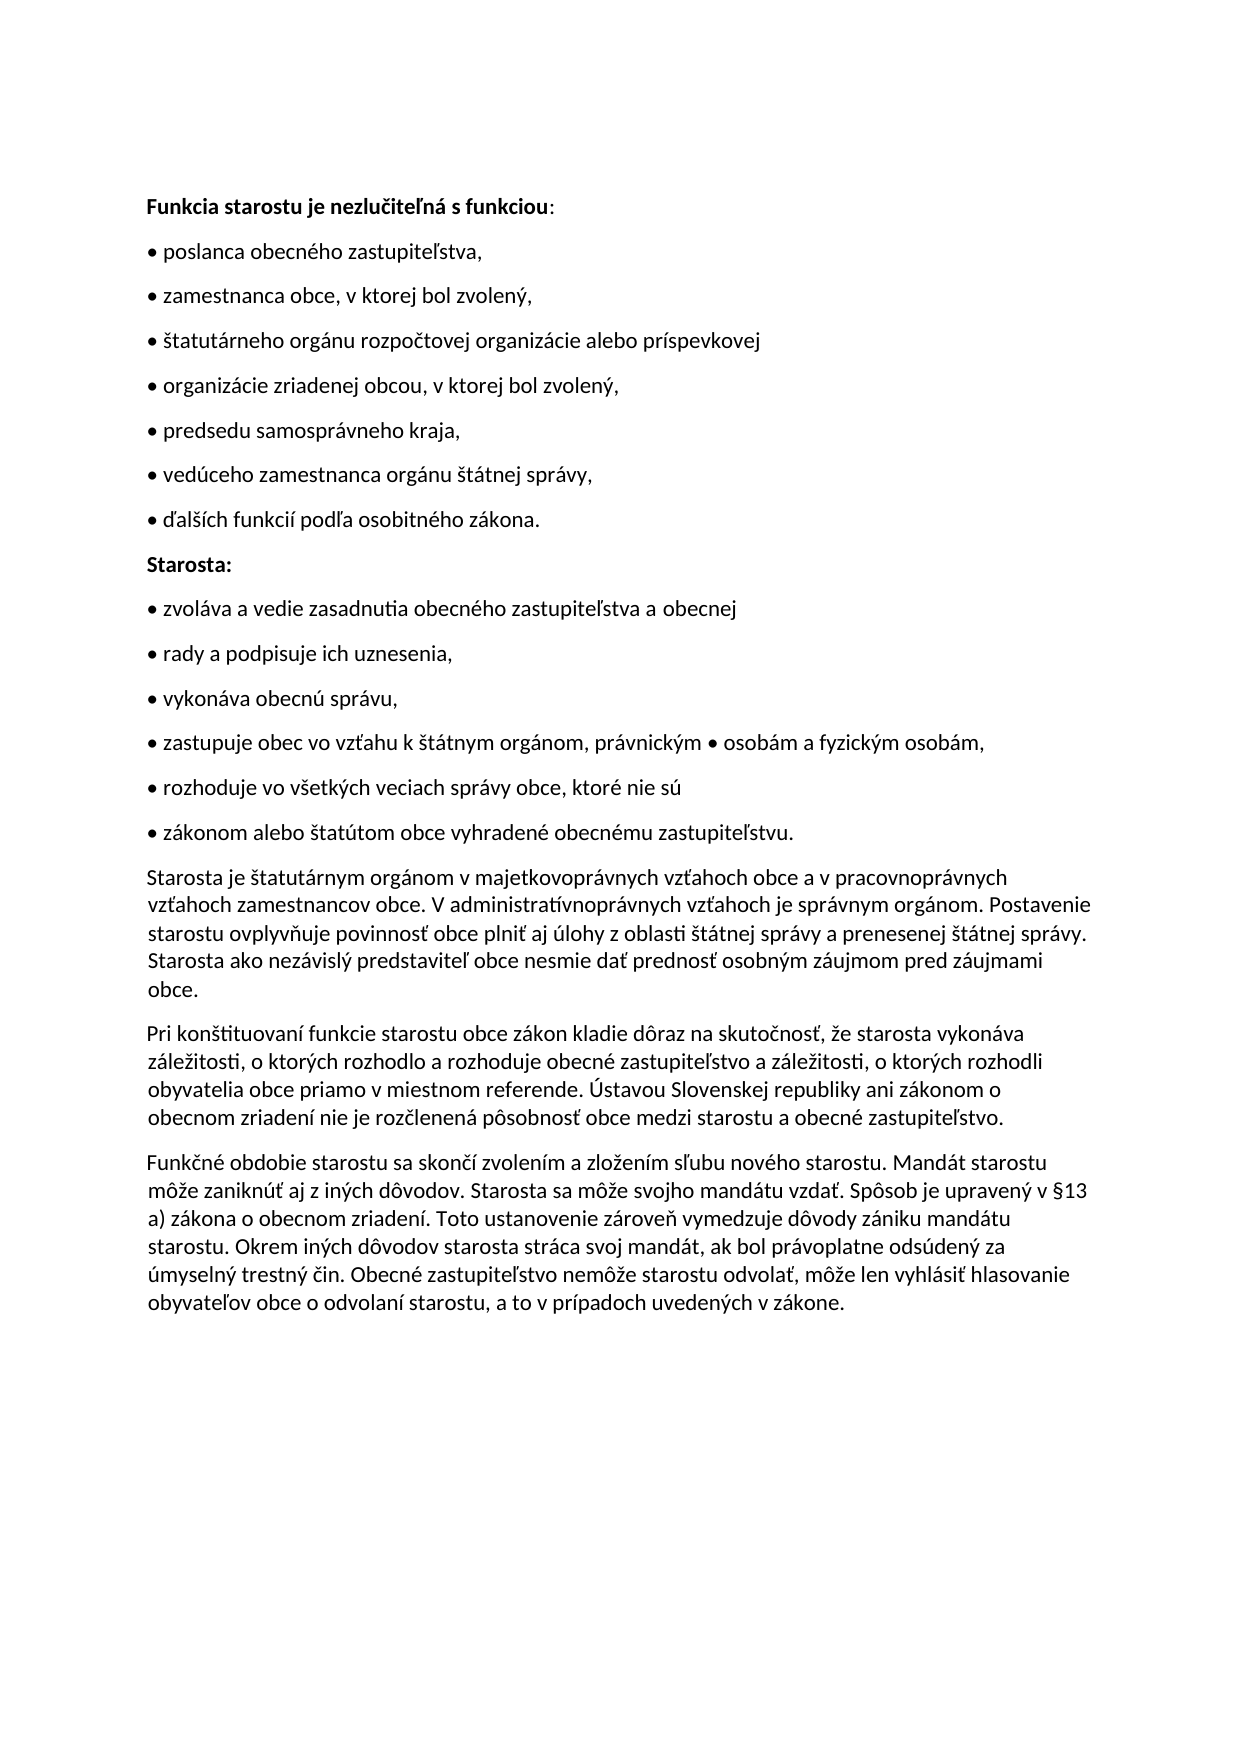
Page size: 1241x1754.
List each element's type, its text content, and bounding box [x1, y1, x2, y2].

text • rady a podpisuje ich uznesenia, [110, 639, 1093, 667]
text Starosta je štatutárnym orgánom v majetkovoprávnych vzťahoch obce a v pracovnoprávnych vzťahoch zamestnancov obce. V administratívnoprávnych vzťahoch je správnym orgánom. Postavenie starostu ovplyvňuje povinnosť obce plniť aj úlohy z oblasti štátnej správy a prenesenej štátnej správy. Starosta ako nezávislý predstaviteľ obce nesmie dať prednosť osobným záujmom pred záujmami obce. [110, 863, 1093, 1003]
text • organizácie zriadenej obcou, v ktorej bol zvolený, [110, 371, 1093, 399]
text • rozhoduje vo všetkých veciach správy obce, ktoré nie sú [110, 773, 1093, 801]
text Starosta: [110, 550, 1093, 578]
text • zvoláva a vedie zasadnutia obecného zastupiteľstva a obecnej [110, 594, 1093, 622]
text • vykonáva obecnú správu, [110, 684, 1093, 712]
text • zamestnanca obce, v ktorej bol zvolený, [110, 282, 1093, 310]
text • štatutárneho orgánu rozpočtovej organizácie alebo príspevkovej [110, 326, 1093, 354]
text Pri konštituovaní funkcie starostu obce zákon kladie dôraz na skutočnosť, že starosta vykonáva záležitosti, o ktorých rozhodlo a rozhoduje obecné zastupiteľstvo a záležitosti, o ktorých rozhodli obyvatelia obce priamo v miestnom referende. Ústavou Slovenskej republiky ani zákonom o obecnom zriadení nie je rozčlenená pôsobnosť obce medzi starostu a obecné zastupiteľstvo. [110, 1019, 1093, 1131]
text Funkcia starostu je nezlučiteľná s funkciou: [110, 192, 1093, 220]
text • ďalších funkcií podľa osobitného zákona. [110, 505, 1093, 533]
text Funkčné obdobie starostu sa skončí zvolením a zložením sľubu nového starostu. Mandát starostu môže zaniknúť aj z iných dôvodov. Starosta sa môže svojho mandátu vzdať. Spôsob je upravený v §13 a) zákona o obecnom zriadení. Toto ustanovenie zároveň vymedzuje dôvody zániku mandátu starostu. Okrem iných dôvodov starosta stráca svoj mandát, ak bol právoplatne odsúdený za úmyselný trestný čin. Obecné zastupiteľstvo nemôže starostu odvolať, môže len vyhlásiť hlasovanie obyvateľov obce o odvolaní starostu, a to v prípadoch uvedených v zákone. [110, 1148, 1093, 1316]
text • zákonom alebo štatútom obce vyhradené obecnému zastupiteľstvu. [110, 818, 1093, 846]
text • zastupuje obec vo vzťahu k štátnym orgánom, právnickým • osobám a fyzickým osobám, [110, 728, 1093, 757]
text • vedúceho zamestnanca orgánu štátnej správy, [110, 460, 1093, 488]
text • predsedu samosprávneho kraja, [110, 416, 1093, 444]
text • poslanca obecného zastupiteľstva, [110, 237, 1093, 265]
